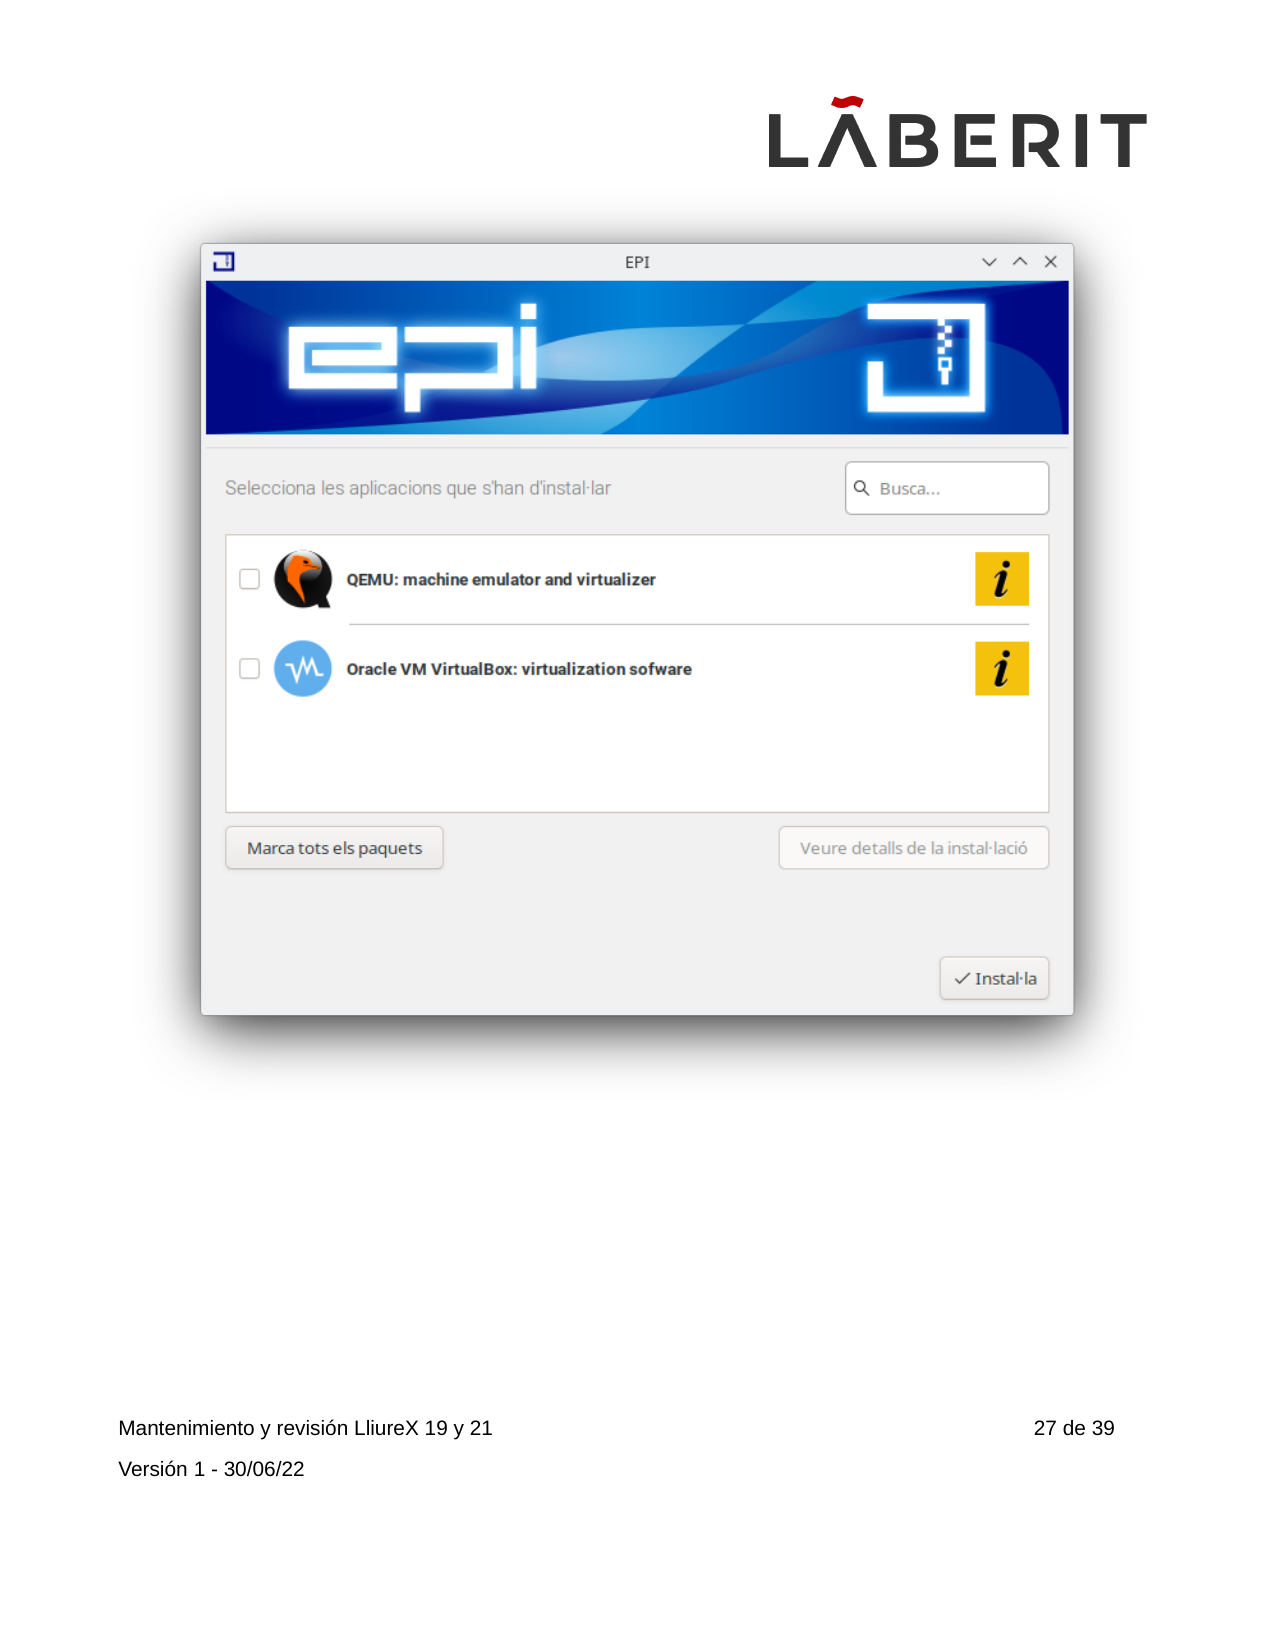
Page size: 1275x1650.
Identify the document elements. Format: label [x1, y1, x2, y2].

picture [769, 96, 1147, 167]
picture [118, 177, 1157, 1114]
